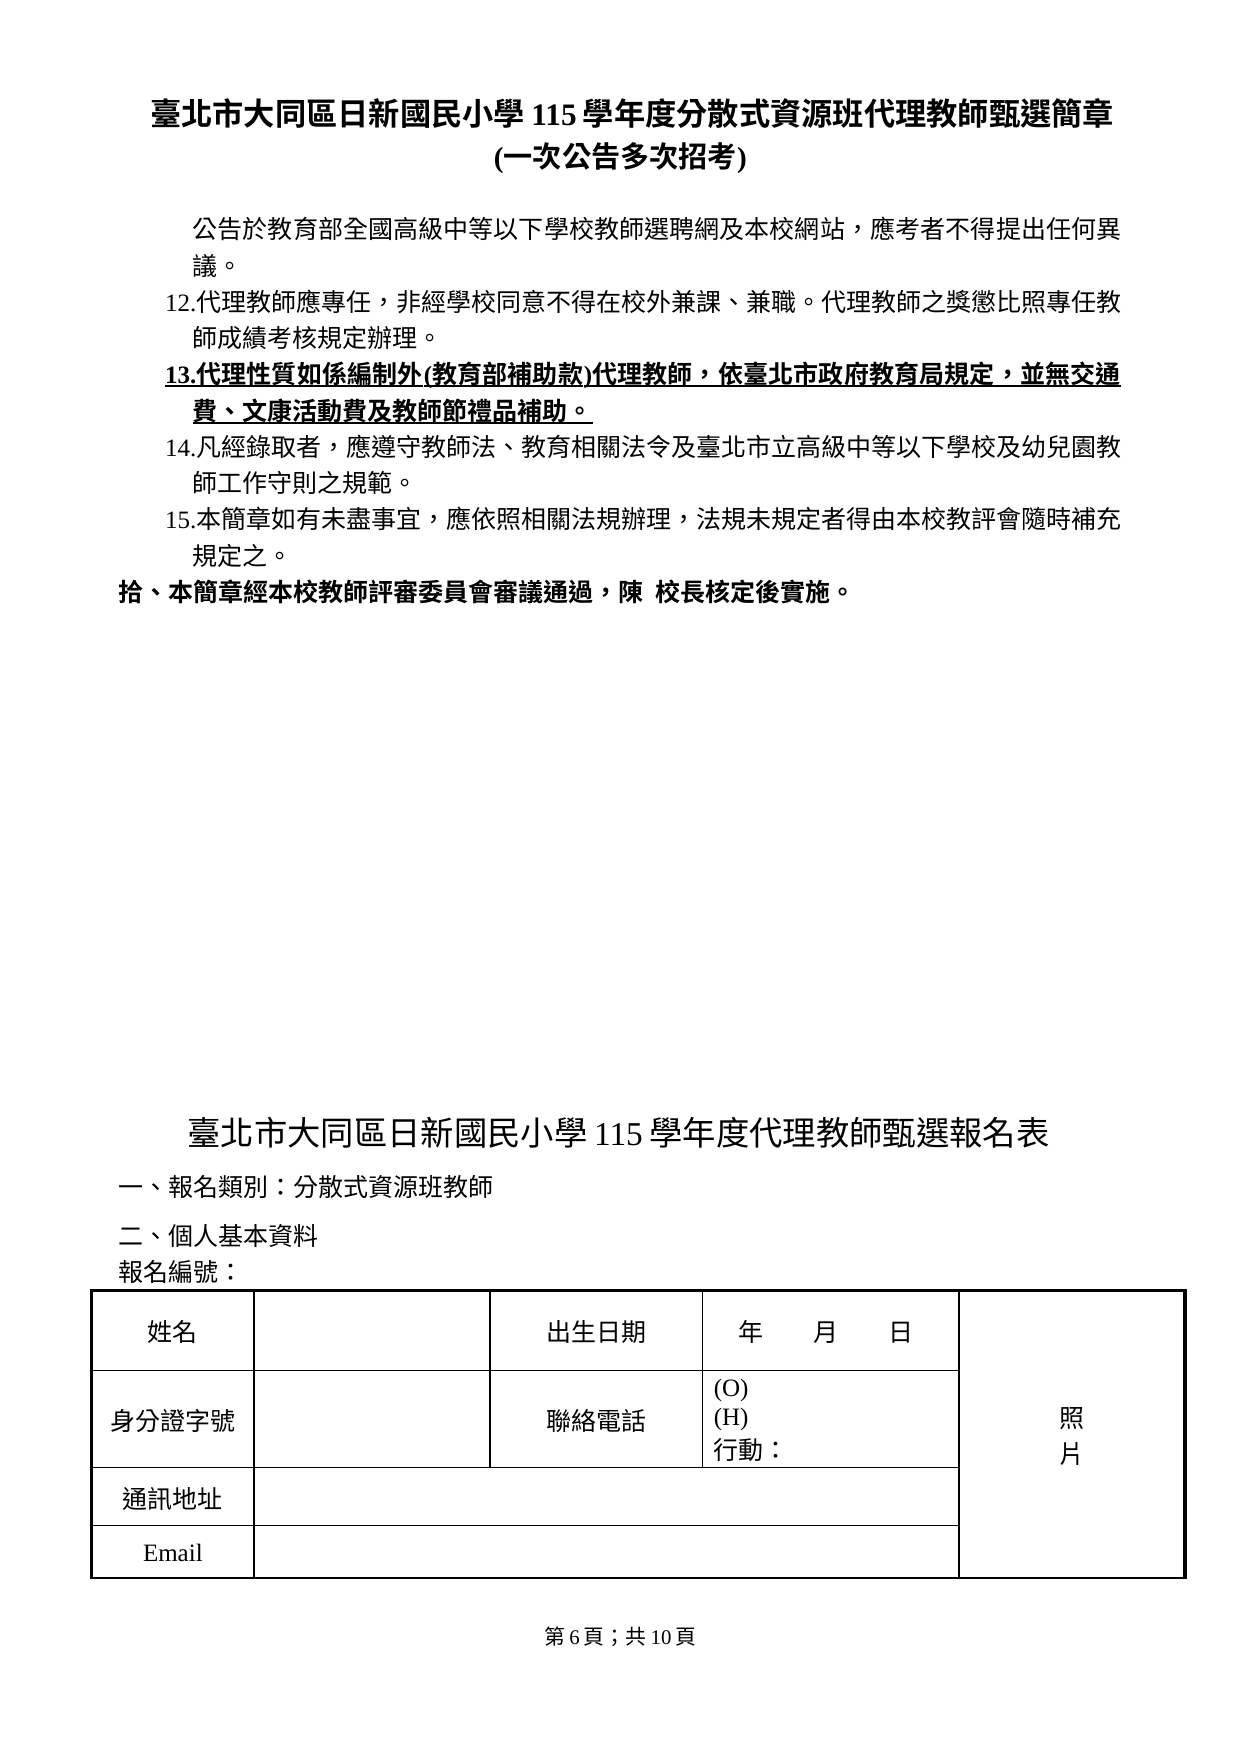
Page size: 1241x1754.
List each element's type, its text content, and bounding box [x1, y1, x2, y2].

table_cell 通訊地址 [93, 1468, 253, 1525]
text 12.代理教師應專任，非經學校同意不得在校外兼課、兼職。代理教師之獎懲比照專任教師成績考核規定辦理。 [165, 282, 1122, 355]
table_cell Email [93, 1526, 253, 1577]
text 一、報名類別：分散式資源班教師 [118, 1167, 1118, 1204]
table_header 照 片 [960, 1292, 1183, 1577]
text 臺北市大同區日新國民小學115學年度代理教師甄選報名表 [118, 1107, 1118, 1155]
table_cell [255, 1371, 489, 1467]
text 15.本簡章如有未盡事宜，應依照相關法規辦理，法規未規定者得由本校教評會隨時補充規定之。 [165, 500, 1122, 572]
table_cell [255, 1526, 958, 1577]
table_cell (O) (H) 行動： [703, 1371, 958, 1467]
text 二、個人基本資料 報名編號： [118, 1216, 1118, 1289]
text 拾、本簡章經本校教師評審委員會審議通過，陳 校長核定後實施。 [118, 572, 1118, 608]
text 公告於教育部全國高級中等以下學校教師選聘網及本校網站，應考者不得提出任何異議。 [165, 210, 1122, 282]
text 14.凡經錄取者，應遵守教師法、教育相關法令及臺北市立高級中等以下學校及幼兒園教師工作守則之規範。 [165, 427, 1122, 500]
table_header 出生日期 [491, 1292, 702, 1370]
table_cell 聯絡電話 [491, 1371, 702, 1467]
text 13.代理性質如係編制外(教育部補助款)代理教師，依臺北市政府教育局規定，並無交通費、文康活動費及教師節禮品補助。 [165, 355, 1122, 427]
table_cell [255, 1468, 958, 1525]
table_header 姓名 [93, 1292, 253, 1370]
table_cell 身分證字號 [93, 1371, 253, 1467]
table_header 年 月 日 [703, 1292, 958, 1370]
table_header [255, 1292, 489, 1370]
